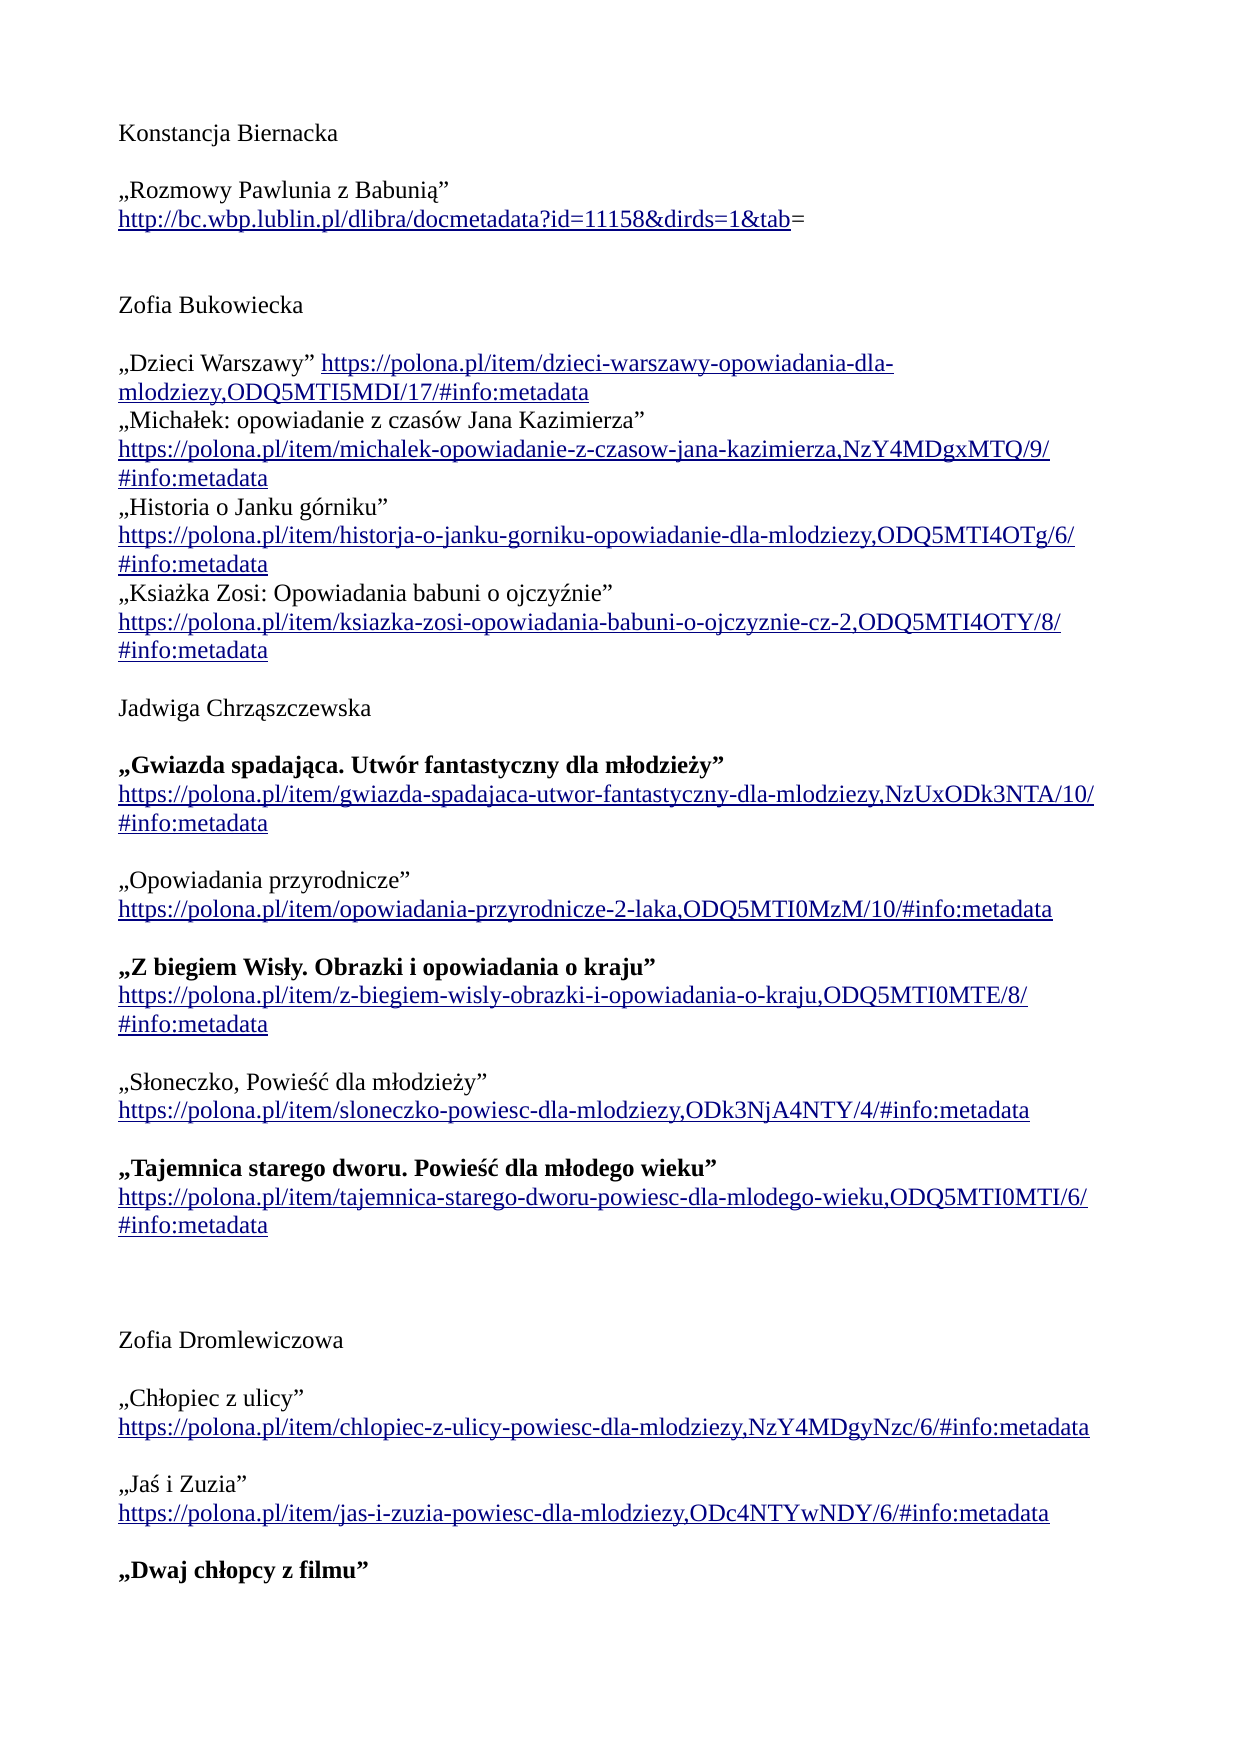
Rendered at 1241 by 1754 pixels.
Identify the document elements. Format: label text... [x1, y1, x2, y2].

text https://polona.pl/item/jas-i-zuzia-powiesc-dla-mlodziezy,ODc4NTYwNDY/6/#info:metadata [118, 1498, 1122, 1527]
text Konstancja Biernacka [118, 118, 1122, 147]
text https://polona.pl/item/gwiazda-spadajaca-utwor-fantastyczny-dla-mlodziezy,NzUxODk3NTA/10/#info:metadata [118, 779, 1122, 837]
text „Z biegiem Wisły. Obrazki i opowiadania o kraju” [118, 952, 1122, 981]
text Zofia Bukowiecka [118, 233, 1122, 319]
text http://bc.wbp.lublin.pl/dlibra/docmetadata?id=11158&dirds=1&tab= [118, 204, 1122, 233]
text „Dzieci Warszawy” https://polona.pl/item/dzieci-warszawy-opowiadania-dla-mlodziezy,ODQ5MTI5MDI/17/#info:metadata [118, 348, 1122, 406]
text https://polona.pl/item/ksiazka-zosi-opowiadania-babuni-o-ojczyznie-cz-2,ODQ5MTI4OTY/8/#info:metadata [118, 607, 1122, 664]
text https://polona.pl/item/opowiadania-przyrodnicze-2-laka,ODQ5MTI0MzM/10/#info:metadata [118, 894, 1122, 923]
text „Gwiazda spadająca. Utwór fantastyczny dla młodzieży” [118, 751, 1122, 779]
text „Słoneczko, Powieść dla młodzieży” [118, 1067, 1122, 1096]
text https://polona.pl/item/z-biegiem-wisly-obrazki-i-opowiadania-o-kraju,ODQ5MTI0MTE/8/#info:metadata [118, 981, 1122, 1038]
text https://polona.pl/item/historja-o-janku-gorniku-opowiadanie-dla-mlodziezy,ODQ5MTI4OTg/6/#info:metadata [118, 521, 1122, 578]
text https://polona.pl/item/michalek-opowiadanie-z-czasow-jana-kazimierza,NzY4MDgxMTQ/9/#info:metadata [118, 434, 1122, 492]
text https://polona.pl/item/tajemnica-starego-dworu-powiesc-dla-mlodego-wieku,ODQ5MTI0MTI/6/#info:metadata [118, 1182, 1122, 1239]
text https://polona.pl/item/chlopiec-z-ulicy-powiesc-dla-mlodziezy,NzY4MDgyNzc/6/#info:metadata [118, 1412, 1122, 1441]
text „Chłopiec z ulicy” [118, 1383, 1122, 1412]
text „Michałek: opowiadanie z czasów Jana Kazimierza” [118, 406, 1122, 434]
text „Opowiadania przyrodnicze” [118, 866, 1122, 894]
text „Rozmowy Pawlunia z Babunią” [118, 176, 1122, 204]
text Zofia Dromlewiczowa [118, 1268, 1122, 1354]
text https://polona.pl/item/sloneczko-powiesc-dla-mlodziezy,ODk3NjA4NTY/4/#info:metadata [118, 1096, 1122, 1124]
text „Dwaj chłopcy z filmu” [118, 1556, 1122, 1584]
text Jadwiga Chrząszczewska [118, 664, 1122, 722]
text „Ksiażka Zosi: Opowiadania babuni o ojczyźnie” [118, 578, 1122, 607]
text „Tajemnica starego dworu. Powieść dla młodego wieku” [118, 1153, 1122, 1182]
text „Jaś i Zuzia” [118, 1469, 1122, 1498]
text „Historia o Janku górniku” [118, 492, 1122, 521]
